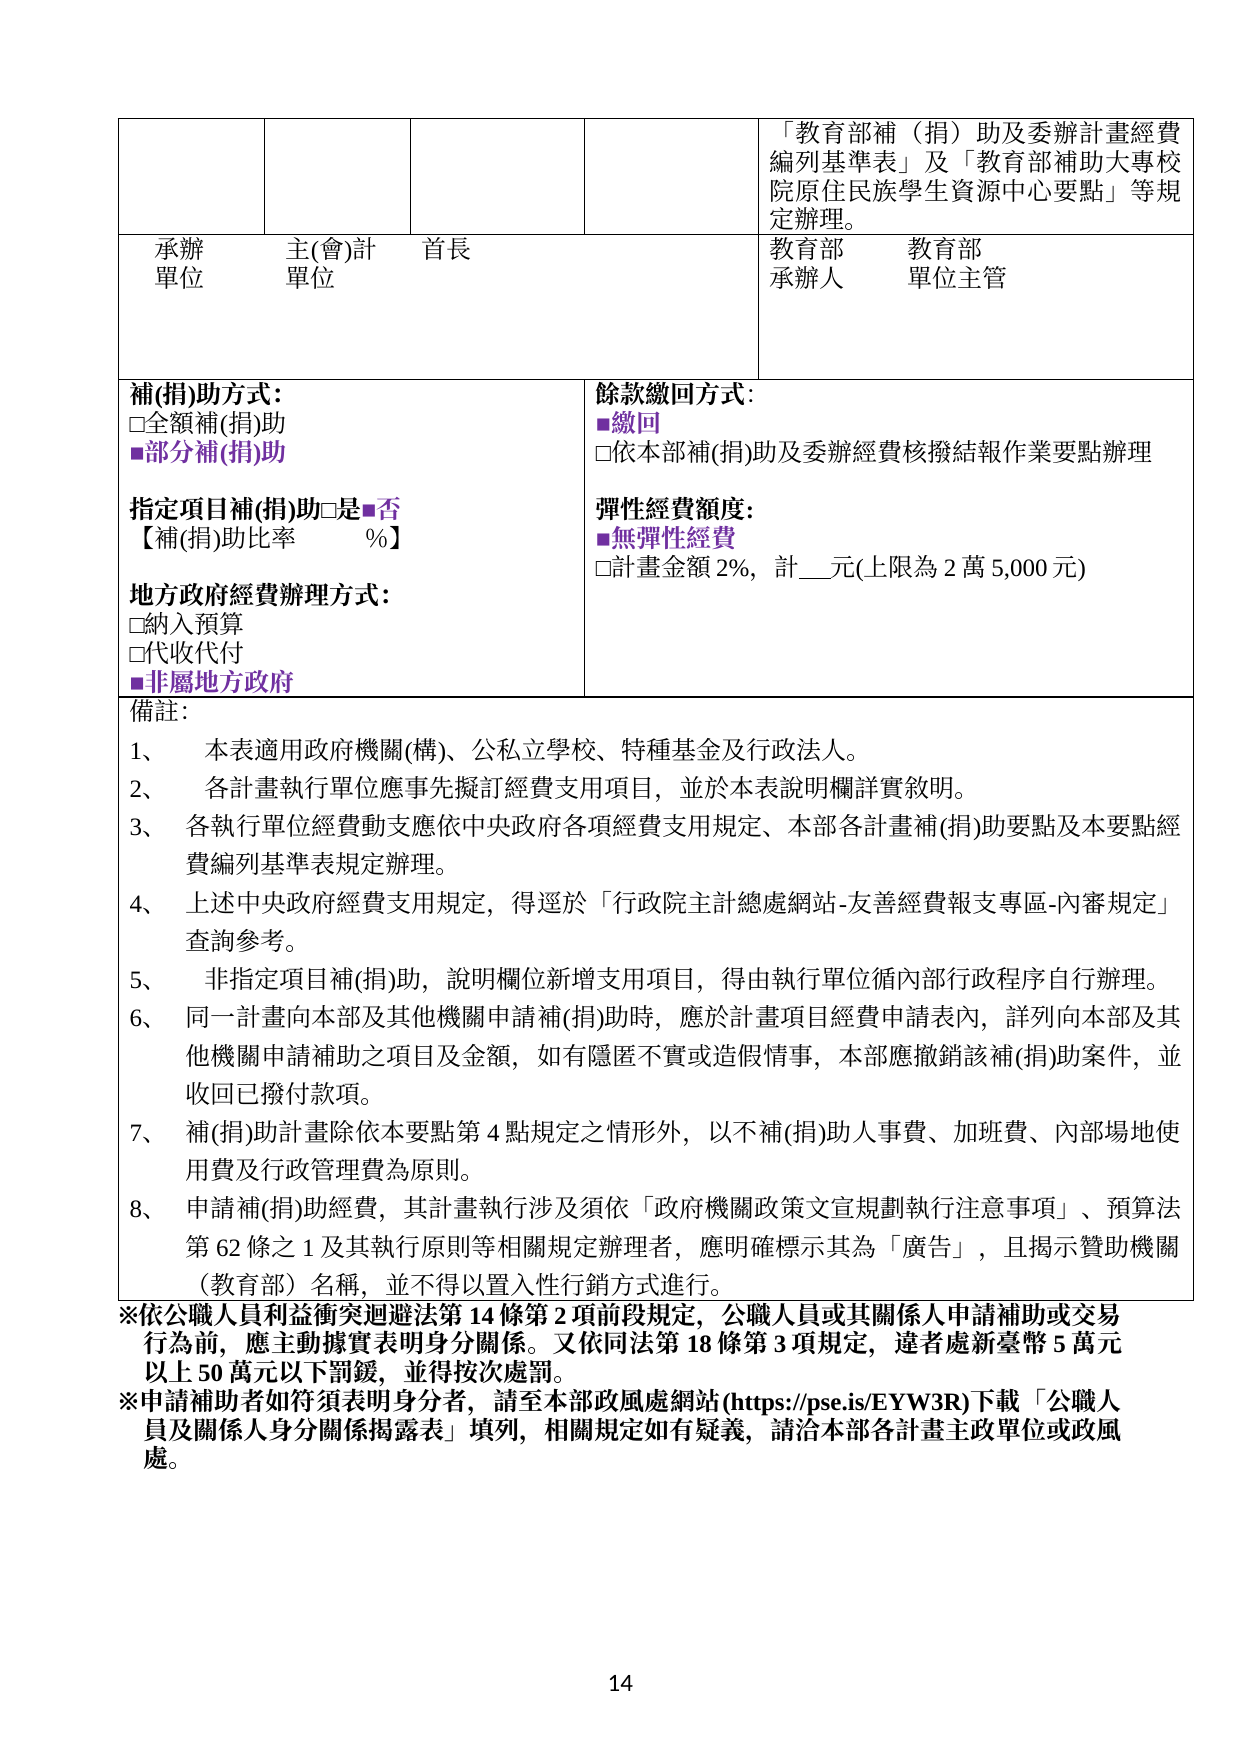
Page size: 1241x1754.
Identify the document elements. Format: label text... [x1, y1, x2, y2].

table_cell 承辦 主(會)計 首長 單位 單位 [119, 235, 758, 379]
table_cell 教育部 教育部 承辦人 單位主管 [759, 235, 1193, 379]
text ※申請補助者如符須表明身分者，請至本部政風處網站(https://pse.is/EYW3R)下載「公職人員及關係人身分關係揭露表」填列，相關規定如有疑義，請洽本部各計畫主政單位或政風處。 [118, 1387, 1122, 1473]
table_cell 補(捐)助方式： □全額補(捐)助 ■部分補(捐)助 指定項目補(捐)助□是■否 【補(捐)助比率 ％】 地方政府經費辦理方式： □納入預算 □代收代付 ■非屬地方政府 [119, 380, 584, 696]
table_cell 備註： 本表適用政府機關(構)、公私立學校、特種基金及行政法人。 各計畫執行單位應事先擬訂經費支用項目，並於本表說明欄詳實敘明。 各執行單位經費動支應依中央政府各項經費支用規定、本部各計畫補(捐)助要點及本要點經費編列基準表規定辦理。 上述中央政府經費支用規定，得逕於「行政院主計總處網站-友善經費報支專區-內審規定」查詢參考。 非指定項目補(捐)助，說明欄位新增支用項目，得由執行單位循內部行政程序自行辦理。 同一計畫向本部及其他機關申請補(捐)助時，應於計畫項目經費申請表內，詳列向本部及其他機關申請補助之項目及金額，如有隱匿不實或造假情事，本部應撤銷該補(捐)助案件，並收回已撥付款項。 補(捐)助計畫除依本要點第4點規定之情形外，以不補(捐)助人事費、加班費、內部場地使用費及行政管理費為原則。 申請補(捐)助經費，其計畫執行涉及須依「政府機關政策文宣規劃執行注意事項」、預算法第62條之1及其執行原則等相關規定辦理者，應明確標示其為「廣告」，且揭示贊助機關（教育部）名稱，並不得以置入性行銷方式進行。 [119, 698, 1193, 1300]
table_cell [585, 119, 758, 234]
table_cell 「教育部補（捐）助及委辦計畫經費編列基準表」及「教育部補助大專校院原住民族學生資源中心要點」等規定辦理。 [759, 119, 1193, 234]
table_cell [265, 119, 410, 234]
table_cell [411, 119, 584, 234]
text ※依公職人員利益衝突迴避法第14條第2項前段規定，公職人員或其關係人申請補助或交易行為前，應主動據實表明身分關係。又依同法第18條第3項規定，違者處新臺幣5萬元以上50萬元以下罰鍰，並得按次處罰。 [118, 1301, 1122, 1387]
table_cell 餘款繳回方式： ■繳回 □依本部補(捐)助及委辦經費核撥結報作業要點辦理 彈性經費額度: ■無彈性經費 □計畫金額2%，計 元(上限為2萬5,000元) [585, 380, 1193, 696]
table_cell [119, 119, 264, 234]
